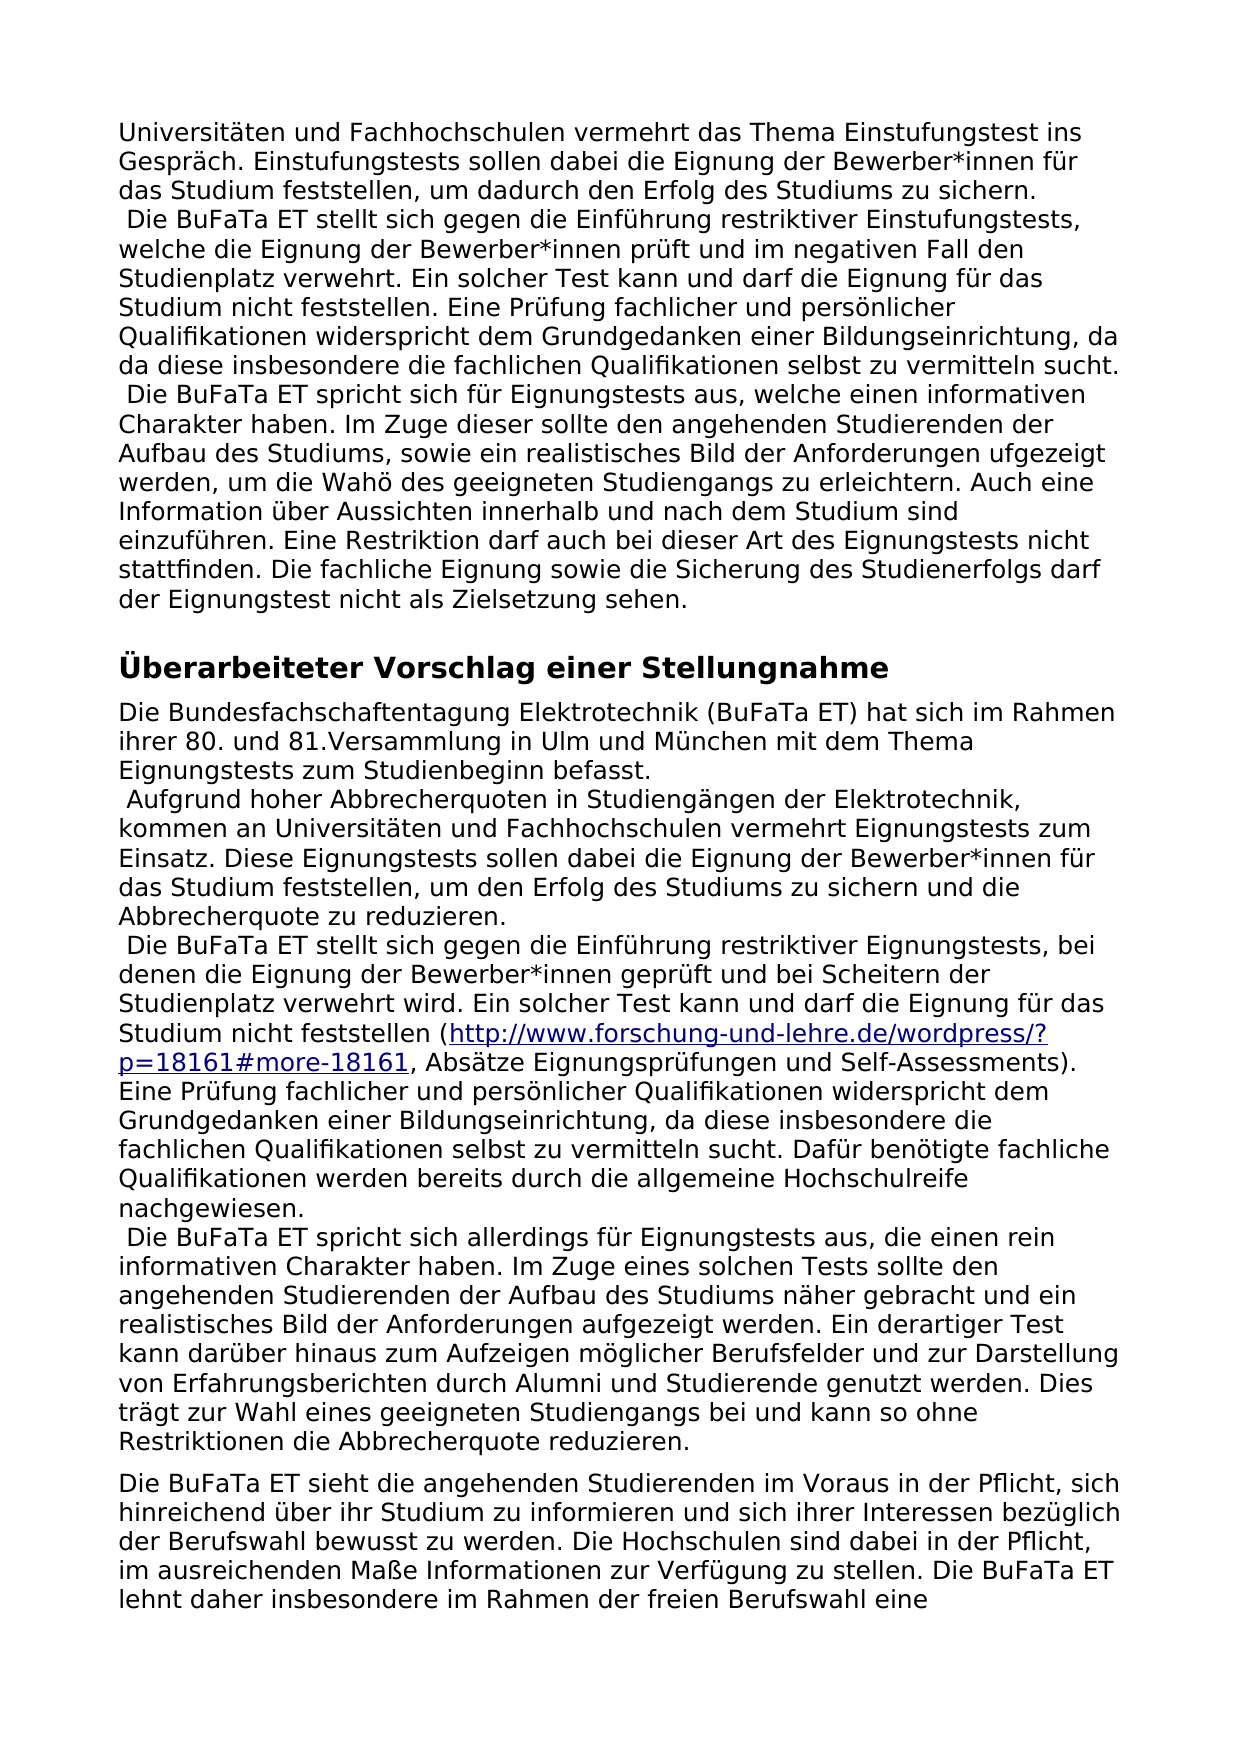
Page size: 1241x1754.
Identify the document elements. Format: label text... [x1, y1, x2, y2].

text Die Bundesfachschaftentagung Elektrotechnik (BuFaTa ET) hat sich im Rahmen ihrer 80. und 81.Versammlung in Ulm und München mit dem Thema Eignungstests zum Studienbeginn befasst. Aufgrund hoher Abbrecherquoten in Studiengängen der Elektrotechnik, kommen an Universitäten und Fachhochschulen vermehrt Eignungstests zum Einsatz. Diese Eignungstests sollen dabei die Eignung der Bewerber*innen für das Studium feststellen, um den Erfolg des Studiums zu sichern und die Abbrecherquote zu reduzieren. Die BuFaTa ET stellt sich gegen die Einführung restriktiver Eignungstests, bei denen die Eignung der Bewerber*innen geprüft und bei Scheitern der Studienplatz verwehrt wird. Ein solcher Test kann und darf die Eignung für das Studium nicht feststellen (http://www.forschung-und-lehre.de/wordpress/?p=18161#more-18161, Absätze Eignungsprüfungen und Self-Assessments). Eine Prüfung fachlicher und persönlicher Qualifikationen widerspricht dem Grundgedanken einer Bildungseinrichtung, da diese insbesondere die fachlichen Qualifikationen selbst zu vermitteln sucht. Dafür benötigte fachliche Qualifikationen werden bereits durch die allgemeine Hochschulreife nachgewiesen. Die BuFaTa ET spricht sich allerdings für Eignungstests aus, die einen rein informativen Charakter haben. Im Zuge eines solchen Tests sollte den angehenden Studierenden der Aufbau des Studiums näher gebracht und ein realistisches Bild der Anforderungen aufgezeigt werden. Ein derartiger Test kann darüber hinaus zum Aufzeigen möglicher Berufsfelder und zur Darstellung von Erfahrungsberichten durch Alumni und Studierende genutzt werden. Dies trägt zur Wahl eines geeigneten Studiengangs bei und kann so ohne Restriktionen die Abbrecherquote reduzieren. [118, 698, 1122, 1456]
subtitle Überarbeiteter Vorschlag einer Stellungnahme [118, 651, 1122, 685]
text Universitäten und Fachhochschulen vermehrt das Thema Einstufungstest ins Gespräch. Einstufungstests sollen dabei die Eignung der Bewerber*innen für das Studium feststellen, um dadurch den Erfolg des Studiums zu sichern. Die BuFaTa ET stellt sich gegen die Einführung restriktiver Einstufungstests, welche die Eignung der Bewerber*innen prüft und im negativen Fall den Studienplatz verwehrt. Ein solcher Test kann und darf die Eignung für das Studium nicht feststellen. Eine Prüfung fachlicher und persönlicher Qualifikationen widerspricht dem Grundgedanken einer Bildungseinrichtung, da da diese insbesondere die fachlichen Qualifikationen selbst zu vermitteln sucht. Die BuFaTa ET spricht sich für Eignungstests aus, welche einen informativen Charakter haben. Im Zuge dieser sollte den angehenden Studierenden der Aufbau des Studiums, sowie ein realistisches Bild der Anforderungen ufgezeigt werden, um die Wahö des geeigneten Studiengangs zu erleichtern. Auch eine Information über Aussichten innerhalb und nach dem Studium sind einzuführen. Eine Restriktion darf auch bei dieser Art des Eignungstests nicht stattfinden. Die fachliche Eignung sowie die Sicherung des Studienerfolgs darf der Eignungstest nicht als Zielsetzung sehen. [118, 118, 1122, 614]
text Die BuFaTa ET sieht die angehenden Studierenden im Voraus in der Pflicht, sich hinreichend über ihr Studium zu informieren und sich ihrer Interessen bezüglich der Berufswahl bewusst zu werden. Die Hochschulen sind dabei in der Pflicht, im ausreichenden Maße Informationen zur Verfügung zu stellen. Die BuFaTa ET lehnt daher insbesondere im Rahmen der freien Berufswahl eine [118, 1469, 1122, 1614]
